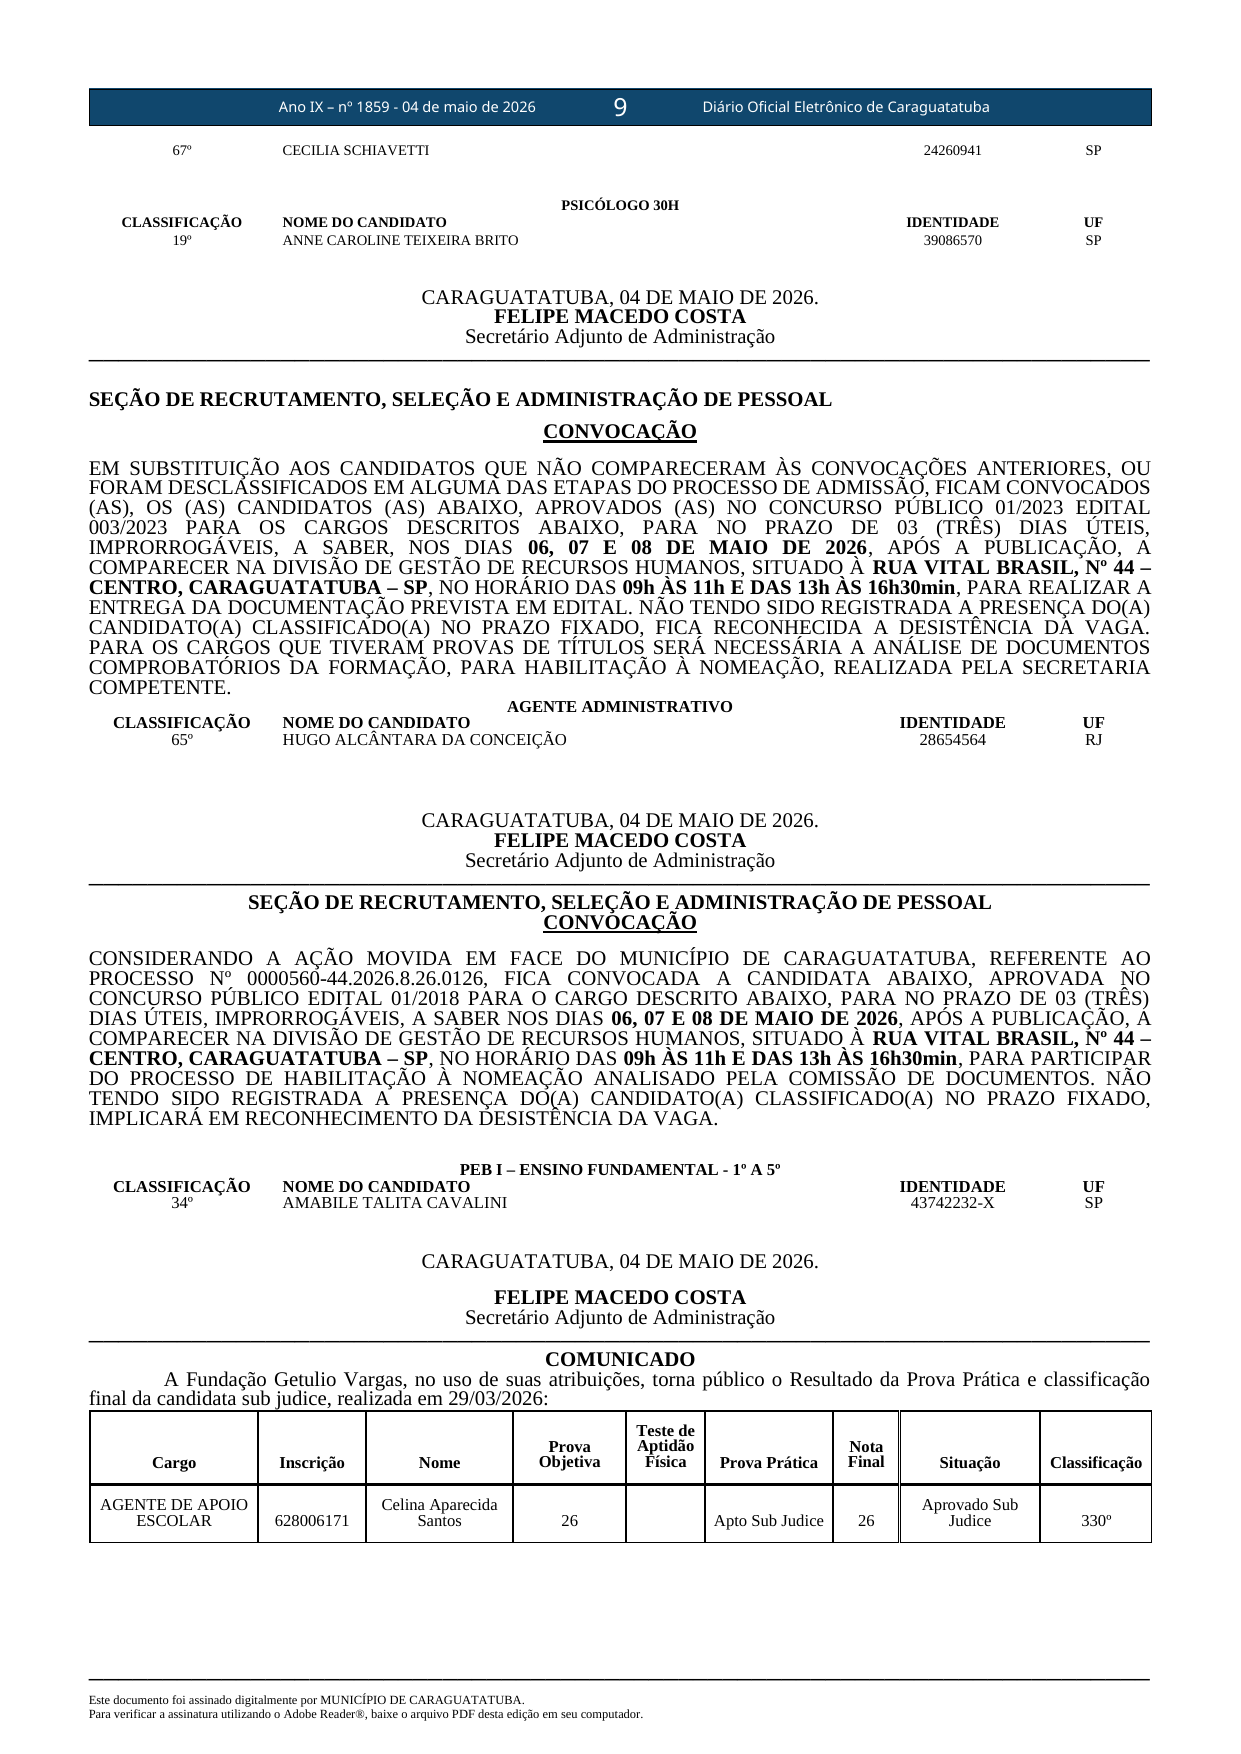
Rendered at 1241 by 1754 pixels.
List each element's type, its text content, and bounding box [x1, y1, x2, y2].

table_cell NOME DO CANDIDATO [275, 1179, 870, 1196]
table_header Nome [367, 1412, 512, 1483]
text FELIPE MACEDO COSTA [88, 832, 1152, 852]
subtitle SEÇÃO DE RECRUTAMENTO, SELEÇÃO E ADMINISTRAÇÃO DE PESSOAL [88, 391, 1152, 411]
table_cell RJ [1035, 733, 1152, 749]
table_header Prova Objetiva [514, 1412, 625, 1483]
table_cell [89, 749, 275, 777]
text CONSIDERANDO A AÇÃO MOVIDA EM FACE DO MUNICÍPIO DE CARAGUATATUBA, REFERENTE AO PROCESSO Nº 0000560-44.2026.8.26.0126, FICA CONVOCADA A CANDIDATA ABAIXO, APROVADA NO CONCURSO PÚBLICO EDITAL 01/2018 PARA O CARGO DESCRITO ABAIXO, PARA NO PRAZO DE 03 (TRÊS) DIAS ÚTEIS, IMPRORROGÁVEIS, A SABER NOS DIAS 06, 07 E 08 DE MAIO DE 2026, APÓS A PUBLICAÇÃO, A COMPARECER NA DIVISÃO DE GESTÃO DE RECURSOS HUMANOS, SITUADO À RUA VITAL BRASIL, Nº 44 – CENTRO, CARAGUATATUBA – SP, NO HORÁRIO DAS 09h ÀS 11h E DAS 13h ÀS 16h30min, PARA PARTICIPAR DO PROCESSO DE HABILITAÇÃO À NOMEAÇÃO ANALISADO PELA COMISSÃO DE DOCUMENTOS. NÃO TENDO SIDO REGISTRADA A PRESENÇA DO(A) CANDIDATO(A) CLASSIFICADO(A) NO PRAZO FIXADO, IMPLICARÁ EM RECONHECIMENTO DA DESISTÊNCIA DA VAGA. [88, 950, 1152, 1129]
table_cell SP [1035, 142, 1152, 158]
table_header Inscrição [259, 1412, 365, 1483]
table_cell UF [1035, 1179, 1152, 1196]
table_cell CLASSIFICAÇÃO [89, 716, 275, 733]
table_cell AGENTE DE APOIO ESCOLAR [91, 1486, 257, 1542]
table_cell CLASSIFICAÇÃO [89, 215, 275, 232]
text ──────────────────────────────────────────────────────────────────────── [88, 872, 1152, 893]
text FELIPE MACEDO COSTA [88, 308, 1152, 328]
table_header Teste de Aptidão Física [627, 1412, 704, 1483]
table_header Prova Prática [706, 1412, 832, 1483]
text CONVOCAÇÃO [88, 913, 1152, 933]
table_cell ANNE CAROLINE TEIXEIRA BRITO [275, 232, 870, 248]
table_cell NOME DO CANDIDATO [275, 215, 870, 232]
table_cell HUGO ALCÂNTARA DA CONCEIÇÃO [275, 733, 870, 749]
table_cell 65º [89, 733, 275, 749]
table_cell NOME DO CANDIDATO [275, 716, 870, 733]
text SEÇÃO DE RECRUTAMENTO, SELEÇÃO E ADMINISTRAÇÃO DE PESSOAL [88, 893, 1152, 913]
table_cell Celina Aparecida Santos [367, 1486, 512, 1542]
table_header Classificação [1041, 1412, 1151, 1483]
text CARAGUATATUBA, 04 DE MAIO DE 2026. [88, 1252, 1152, 1272]
text Secretário Adjunto de Administração [88, 328, 1152, 348]
table_cell 628006171 [259, 1486, 365, 1542]
text COMUNICADO [88, 1350, 1152, 1370]
table_cell 28654564 [870, 733, 1035, 749]
table_cell UF [1035, 716, 1152, 733]
table_cell [1035, 749, 1152, 777]
table_cell CLASSIFICAÇÃO [89, 1179, 275, 1196]
text A Fundação Getulio Vargas, no uso de suas atribuições, torna público o Resultado da Prova Prática e classificação final da candidata sub judice, realizada em 29/03/2026: [88, 1370, 1152, 1410]
table_header Nota Final [834, 1412, 898, 1483]
table_header PEB I – ENSINO FUNDAMENTAL - 1º A 5º [89, 1163, 1152, 1179]
text CARAGUATATUBA, 04 DE MAIO DE 2026. [88, 288, 1152, 308]
table_cell SP [1035, 1196, 1152, 1212]
table_header Situação [901, 1412, 1039, 1483]
table_cell 43742232-X [870, 1196, 1035, 1212]
table_cell 39086570 [870, 232, 1035, 248]
table_cell SP [1035, 232, 1152, 248]
table_cell IDENTIDADE [870, 716, 1035, 733]
text EM SUBSTITUIÇÃO AOS CANDIDATOS QUE NÃO COMPARECERAM ÀS CONVOCAÇÕES ANTERIORES, OU FORAM DESCLASSIFICADOS EM ALGUMA DAS ETAPAS DO PROCESSO DE ADMISSÃO, FICAM CONVOCADOS (AS), OS (AS) CANDIDATOS (AS) ABAIXO, APROVADOS (AS) NO CONCURSO PÚBLICO 01/2023 EDITAL 003/2023 PARA OS CARGOS DESCRITOS ABAIXO, PARA NO PRAZO DE 03 (TRÊS) DIAS ÚTEIS, IMPRORROGÁVEIS, A SABER, NOS DIAS 06, 07 E 08 DE MAIO DE 2026, APÓS A PUBLICAÇÃO, A COMPARECER NA DIVISÃO DE GESTÃO DE RECURSOS HUMANOS, SITUADO À RUA VITAL BRASIL, Nº 44 – CENTRO, CARAGUATATUBA – SP, NO HORÁRIO DAS 09h ÀS 11h E DAS 13h ÀS 16h30min, PARA REALIZAR A ENTREGA DA DOCUMENTAÇÃO PREVISTA EM EDITAL. NÃO TENDO SIDO REGISTRADA A PRESENÇA DO(A) CANDIDATO(A) CLASSIFICADO(A) NO PRAZO FIXADO, FICA RECONHECIDA A DESISTÊNCIA DA VAGA. PARA OS CARGOS QUE TIVERAM PROVAS DE TÍTULOS SERÁ NECESSÁRIA A ANÁLISE DE DOCUMENTOS COMPROBATÓRIOS DA FORMAÇÃO, PARA HABILITAÇÃO À NOMEAÇÃO, REALIZADA PELA SECRETARIA COMPETENTE. [88, 459, 1152, 699]
text FELIPE MACEDO COSTA [88, 1289, 1152, 1309]
table_cell Apto Sub Judice [706, 1486, 832, 1542]
table_cell 24260941 [870, 142, 1035, 158]
table_cell CECILIA SCHIAVETTI [275, 142, 870, 158]
table_header Cargo [91, 1412, 257, 1483]
text ──────────────────────────────────────────────────────────────────────── [88, 1328, 1152, 1350]
text Secretário Adjunto de Administração [88, 852, 1152, 872]
table_cell 26 [834, 1486, 898, 1542]
text ──────────────────────────────────────────────────────────────────────── [88, 348, 1152, 370]
table_cell UF [1035, 215, 1152, 232]
table_cell [627, 1486, 704, 1542]
table_cell IDENTIDADE [870, 215, 1035, 232]
table_cell Aprovado Sub Judice [901, 1486, 1039, 1542]
table_cell AMABILE TALITA CAVALINI [275, 1196, 870, 1212]
table_cell [275, 749, 870, 777]
table_cell 34º [89, 1196, 275, 1212]
table_cell 330º [1041, 1486, 1151, 1542]
table_cell 19º [89, 232, 275, 248]
table_cell 67º [89, 142, 275, 158]
table_header AGENTE ADMINISTRATIVO [89, 699, 1152, 716]
table_header PSICÓLOGO 30H [89, 198, 1152, 215]
text CONVOCAÇÃO [88, 423, 1152, 443]
text CARAGUATATUBA, 04 DE MAIO DE 2026. [88, 812, 1152, 832]
table_cell IDENTIDADE [870, 1179, 1035, 1196]
text Secretário Adjunto de Administração [88, 1309, 1152, 1328]
table_cell 26 [514, 1486, 625, 1542]
table_cell [870, 749, 1035, 777]
